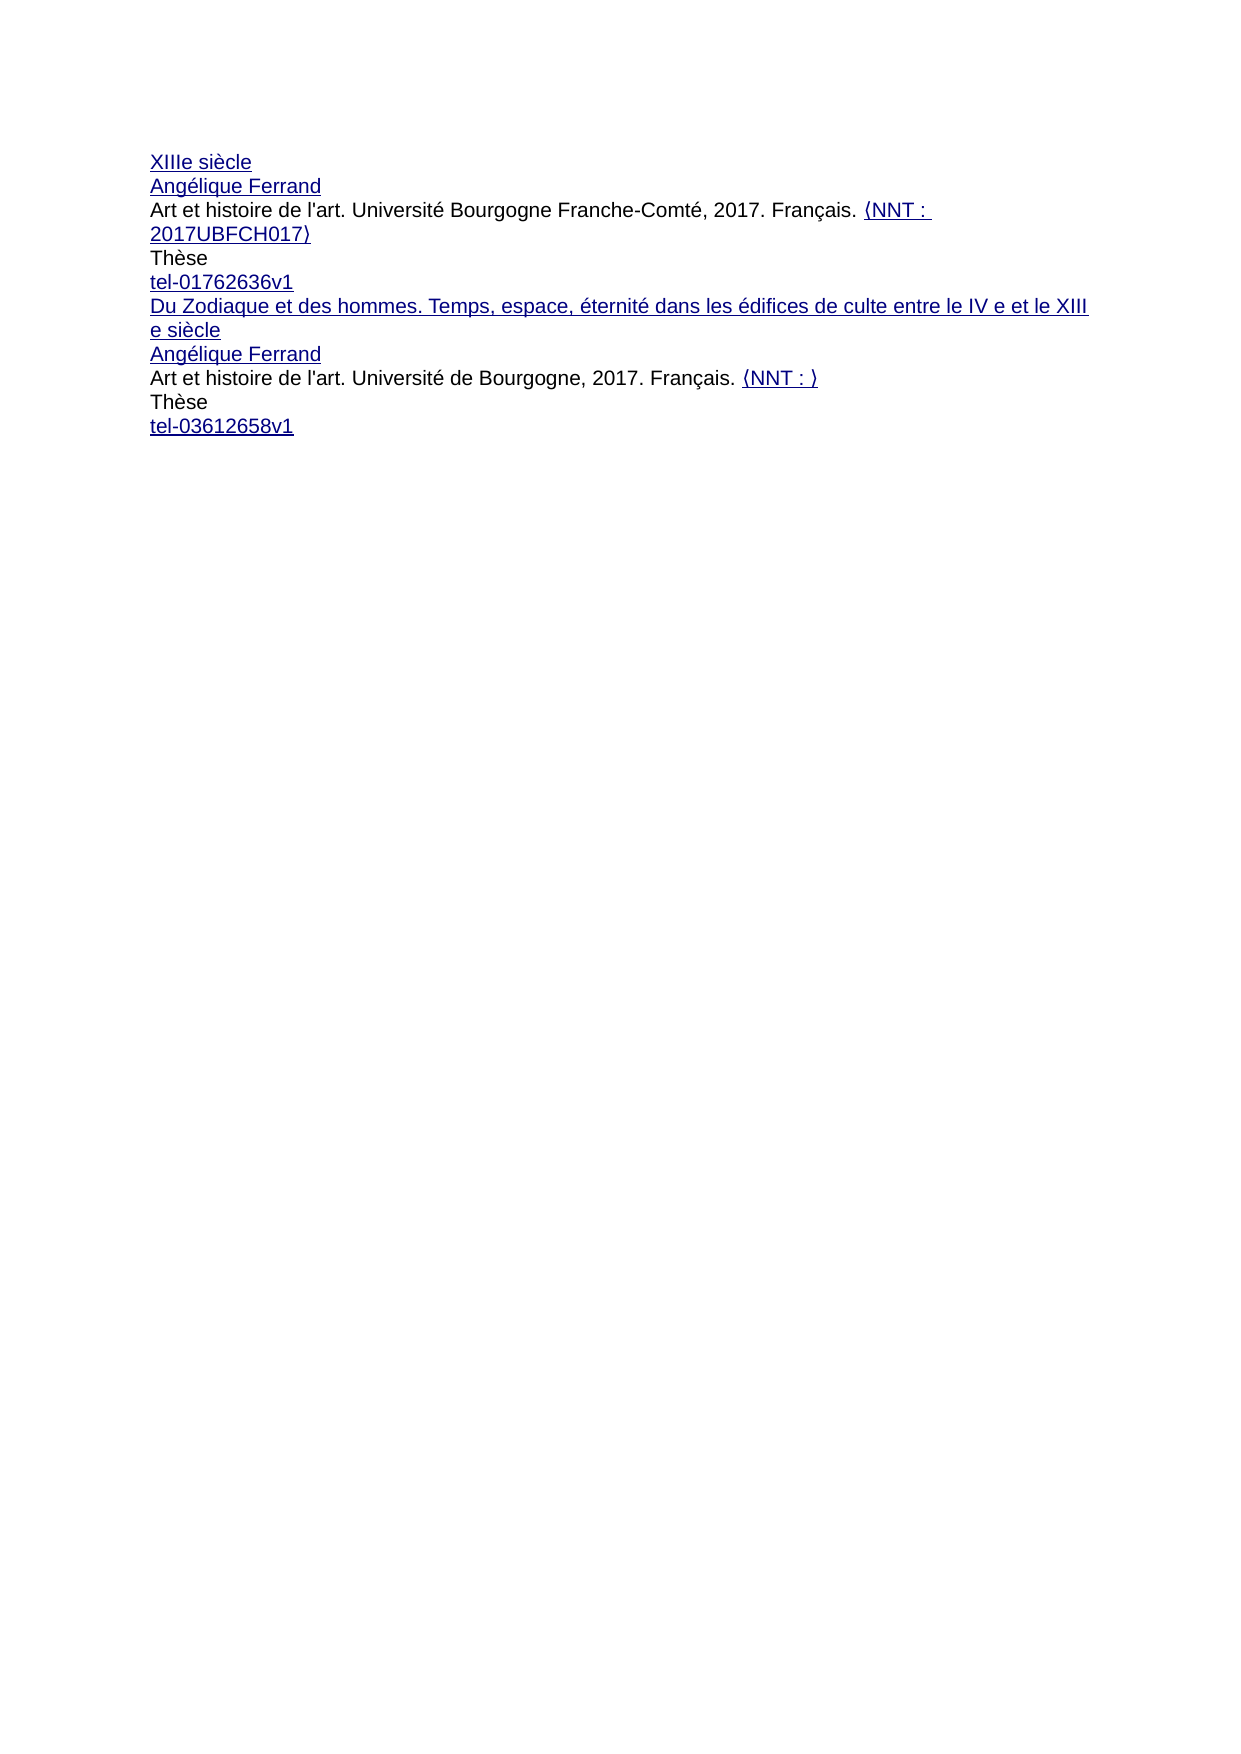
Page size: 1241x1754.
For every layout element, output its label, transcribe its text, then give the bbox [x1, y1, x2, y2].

table_header Du Zodiaque et des hommes : temps, espace, éternité dans les édifices de culte entre le IVe et le XIIIe siècle Angélique Ferrand Art et histoire de l'art. Université Bourgogne Franche-Comté, 2017. Français. ⟨NNT : 2017UBFCH017⟩ Thèse tel-01762636v1 [150, 150, 1090, 294]
table_cell Du Zodiaque et des hommes. Temps, espace, éternité dans les édifices de culte entre le IV e et le XIII e siècle Angélique Ferrand Art et histoire de l'art. Université de Bourgogne, 2017. Français. ⟨NNT : ⟩ Thèse tel-03612658v1 [150, 294, 1090, 437]
